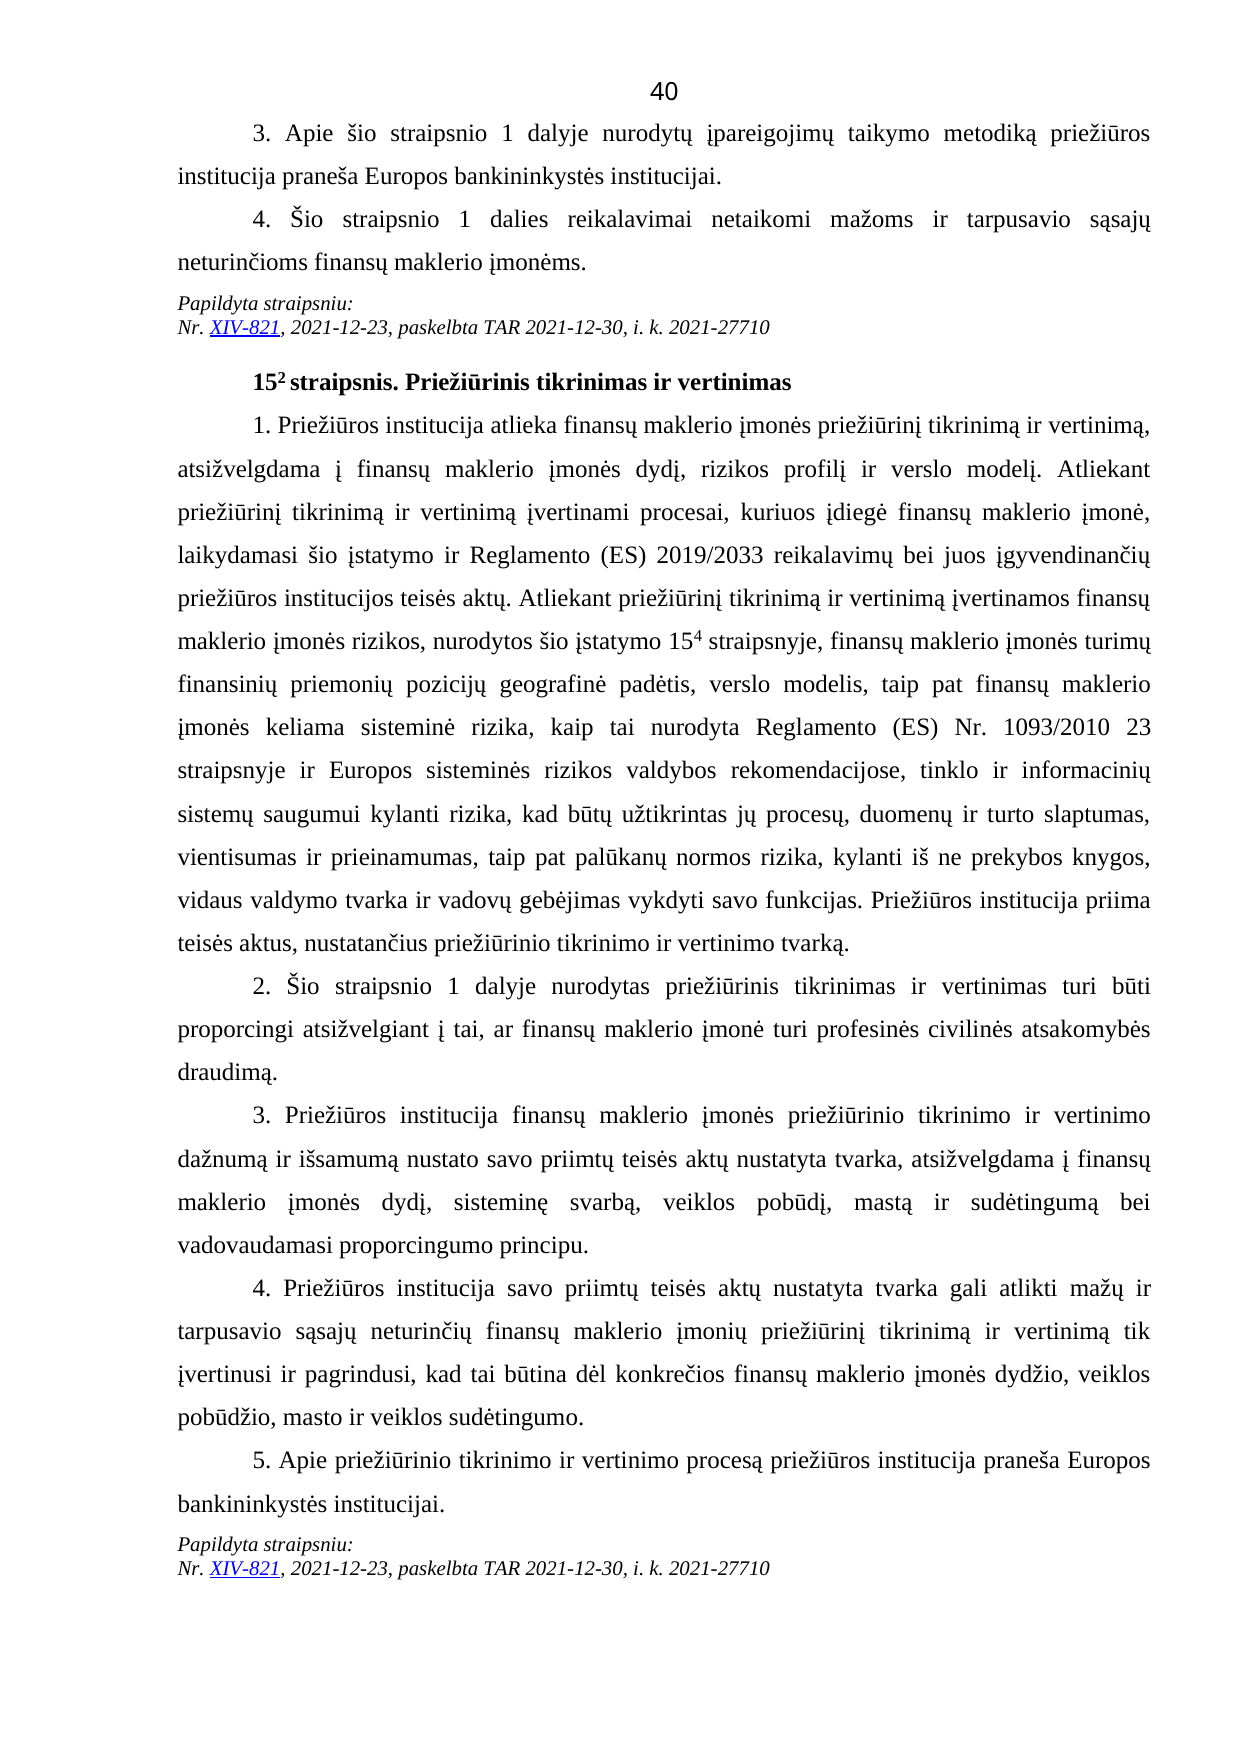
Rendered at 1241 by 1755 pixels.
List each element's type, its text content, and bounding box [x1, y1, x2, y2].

text Papildyta straipsniu: [177, 1532, 1152, 1556]
text Nr. XIV-821, 2021-12-23, paskelbta TAR 2021-12-30, i. k. 2021-27710 [177, 315, 1152, 339]
text Nr. XIV-821, 2021-12-23, paskelbta TAR 2021-12-30, i. k. 2021-27710 [177, 1556, 1152, 1580]
text 5. Apie priežiūrinio tikrinimo ir vertinimo procesą priežiūros institucija praneša Europos bankininkystės institucijai. [177, 1446, 1152, 1517]
text Papildyta straipsniu: [177, 291, 1152, 315]
text 152 straipsnis. Priežiūrinis tikrinimas ir vertinimas [177, 367, 1152, 396]
text 3. Apie šio straipsnio 1 dalyje nurodytų įpareigojimų taikymo metodiką priežiūros institucija praneša Europos bankininkystės institucijai. [177, 118, 1152, 190]
text 3. Priežiūros institucija finansų maklerio įmonės priežiūrinio tikrinimo ir vertinimo dažnumą ir išsamumą nustato savo priimtų teisės aktų nustatyta tvarka, atsižvelgdama į finansų maklerio įmonės dydį, sisteminę svarbą, veiklos pobūdį, mastą ir sudėtingumą bei vadovaudamasi proporcingumo principu. [177, 1101, 1152, 1259]
text 2. Šio straipsnio 1 dalyje nurodytas priežiūrinis tikrinimas ir vertinimas turi būti proporcingi atsižvelgiant į tai, ar finansų maklerio įmonė turi profesinės civilinės atsakomybės draudimą. [177, 971, 1152, 1086]
text 1. Priežiūros institucija atlieka finansų maklerio įmonės priežiūrinį tikrinimą ir vertinimą, atsižvelgdama į finansų maklerio įmonės dydį, rizikos profilį ir verslo modelį. Atliekant priežiūrinį tikrinimą ir vertinimą įvertinami procesai, kuriuos įdiegė finansų maklerio įmonė, laikydamasi šio įstatymo ir Reglamento (ES) 2019/2033 reikalavimų bei juos įgyvendinančių priežiūros institucijos teisės aktų. Atliekant priežiūrinį tikrinimą ir vertinimą įvertinamos finansų maklerio įmonės rizikos, nurodytos šio įstatymo 154 straipsnyje, finansų maklerio įmonės turimų finansinių priemonių pozicijų geografinė padėtis, verslo modelis, taip pat finansų maklerio įmonės keliama sisteminė rizika, kaip tai nurodyta Reglamento (ES) Nr. 1093/2010 23 straipsnyje ir Europos sisteminės rizikos valdybos rekomendacijose, tinklo ir informacinių sistemų saugumui kylanti rizika, kad būtų užtikrintas jų procesų, duomenų ir turto slaptumas, vientisumas ir prieinamumas, taip pat palūkanų normos rizika, kylanti iš ne prekybos knygos, vidaus valdymo tvarka ir vadovų gebėjimas vykdyti savo funkcijas. Priežiūros institucija priima teisės aktus, nustatančius priežiūrinio tikrinimo ir vertinimo tvarką. [177, 411, 1152, 957]
text 4. Priežiūros institucija savo priimtų teisės aktų nustatyta tvarka gali atlikti mažų ir tarpusavio sąsajų neturinčių finansų maklerio įmonių priežiūrinį tikrinimą ir vertinimą tik įvertinusi ir pagrindusi, kad tai būtina dėl konkrečios finansų maklerio įmonės dydžio, veiklos pobūdžio, masto ir veiklos sudėtingumo. [177, 1273, 1152, 1431]
text 4. Šio straipsnio 1 dalies reikalavimai netaikomi mažoms ir tarpusavio sąsajų neturinčioms finansų maklerio įmonėms. [177, 204, 1152, 276]
